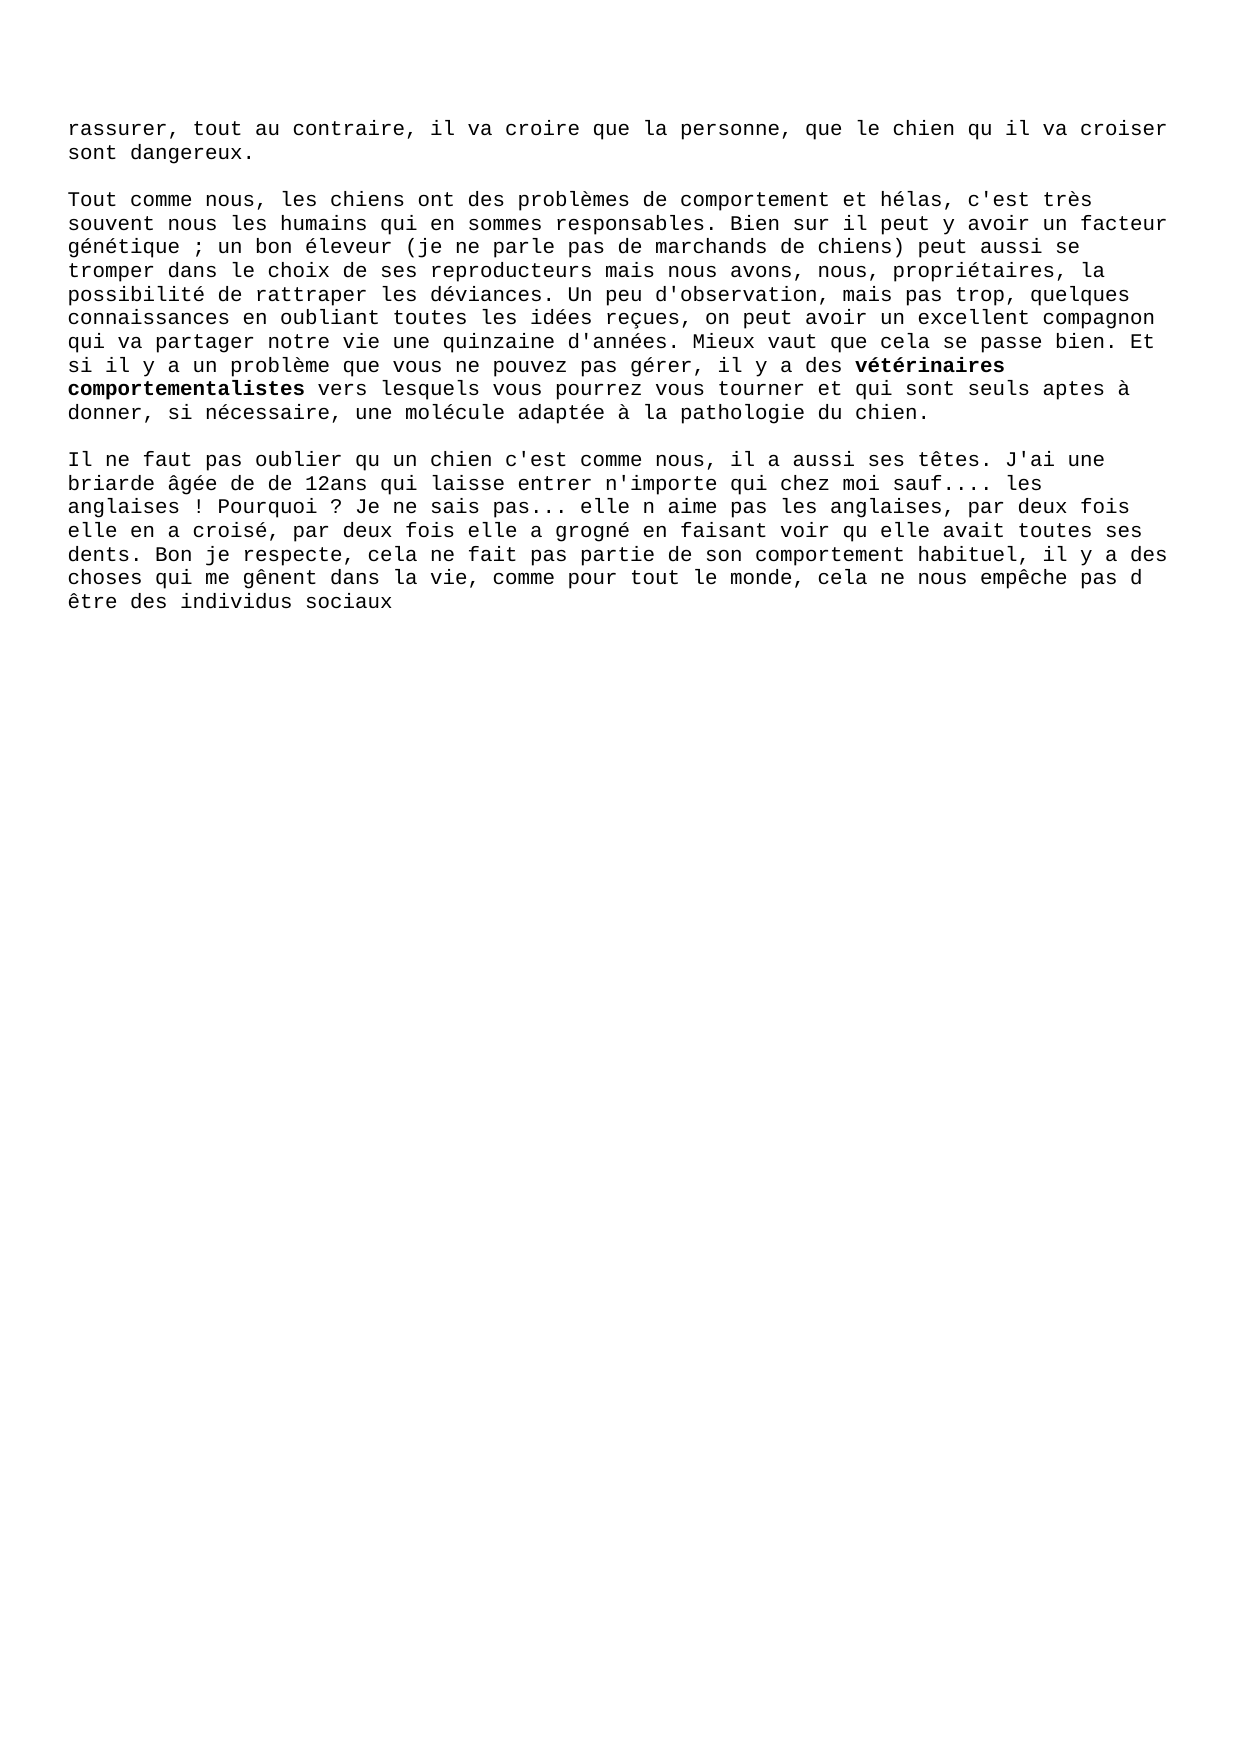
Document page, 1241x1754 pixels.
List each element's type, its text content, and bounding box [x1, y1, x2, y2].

text Tout comme nous, les chiens ont des problèmes de comportement et hélas, c'est très souvent nous les humains qui en sommes responsables. Bien sur il peut y avoir un facteur génétique ; un bon éleveur (je ne parle pas de marchands de chiens) peut aussi se tromper dans le choix de ses reproducteurs mais nous avons, nous, propriétaires, la possibilité de rattraper les déviances. Un peu d'observation, mais pas trop, quelques connaissances en oubliant toutes les idées reçues, on peut avoir un excellent compagnon qui va partager notre vie une quinzaine d'années. Mieux vaut que cela se passe bien. Et si il y a un problème que vous ne pouvez pas gérer, il y a des vétérinaires comportementalistes vers lesquels vous pourrez vous tourner et qui sont seuls aptes à donner, si nécessaire, une molécule adaptée à la pathologie du chien. [67, 189, 1172, 426]
text rassurer, tout au contraire, il va croire que la personne, que le chien qu il va croiser sont dangereux. [67, 118, 1172, 165]
text Il ne faut pas oublier qu un chien c'est comme nous, il a aussi ses têtes. J'ai une briarde âgée de de 12ans qui laisse entrer n'importe qui chez moi sauf.... les anglaises ! Pourquoi ? Je ne sais pas... elle n aime pas les anglaises, par deux fois elle en a croisé, par deux fois elle a grogné en faisant voir qu elle avait toutes ses dents. Bon je respecte, cela ne fait pas partie de son comportement habituel, il y a des choses qui me gênent dans la vie, comme pour tout le monde, cela ne nous empêche pas d être des individus sociaux [67, 426, 1172, 615]
